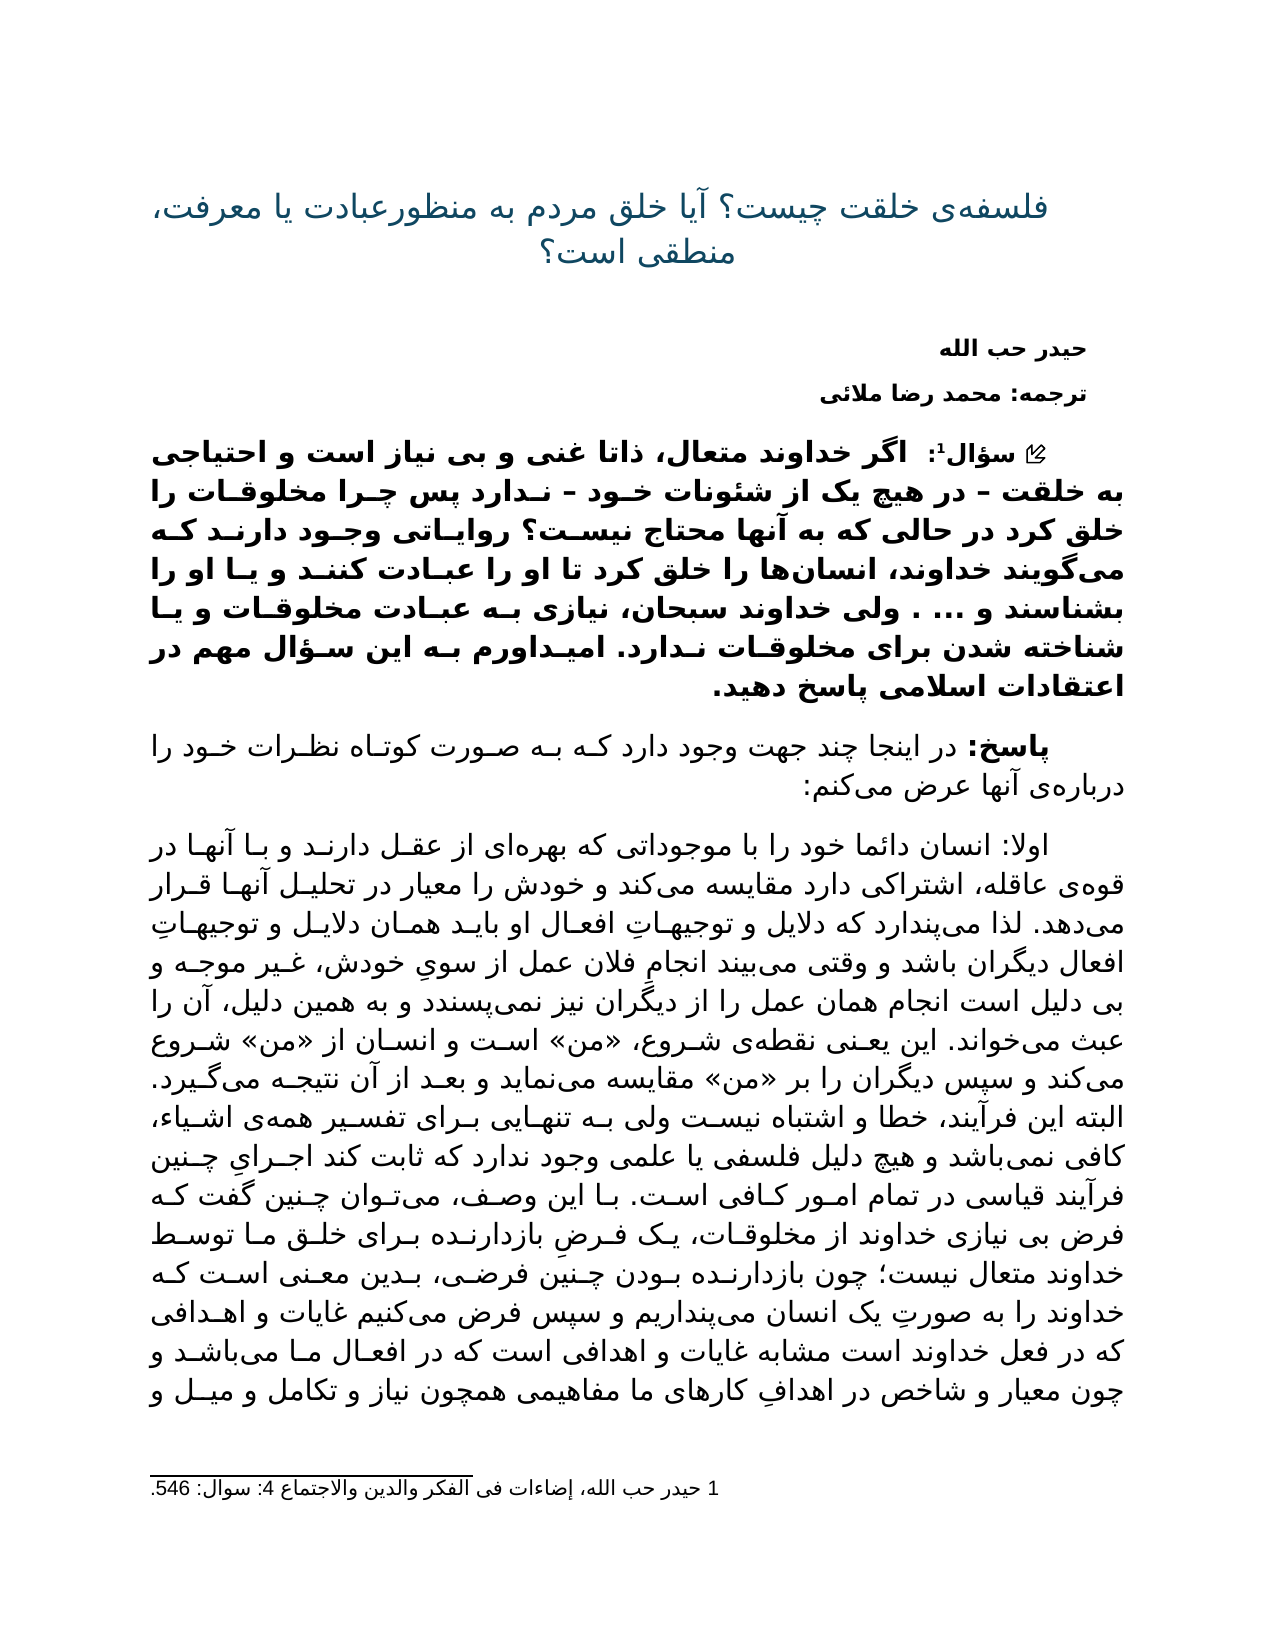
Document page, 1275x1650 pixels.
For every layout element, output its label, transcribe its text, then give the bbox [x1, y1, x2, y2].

subtitle فلسفه‌ی خلقت چیست؟ آیا خلق مردم به منظورعبادت یا معرفت، منطقی است؟ [150, 187, 1125, 271]
text حیدر حب الله، إضاءات فی الفکر والدین والاجتماع 4: سوال: 546. [150, 1476, 1125, 1500]
text  سؤال: اگر خداوند متعال، ذاتا غنی و بی نیاز است و احتیاجی به خلقت – در هیچ یک از شئونات خود – ندارد پس چرا مخلوقات را خلق کرد در حالی که به آنها محتاج نیست؟ روایاتی وجود دارند که می‌گویند خداوند، انسان‌ها را خلق کرد تا او را عبادت کنند و یا او را بشناسند و ... . ولی خداوند سبحان، نیازی به عبادت مخلوقات و یا شناخته شدن برای مخلوقات ندارد. امیداورم به این سؤال مهم در اعتقادات اسلامی پاسخ دهید. [150, 436, 1125, 703]
text پاسخ: در اینجا چند جهت وجود دارد که به صورت کوتاه نظرات خود را درباره‌ی آنها عرض می‌کنم: [150, 729, 1125, 802]
text اولا: انسان دائما خود را با موجوداتی که بهره‌ای از عقل دارند و با آنها در قوه‌ی عاقله، اشتراکی دارد مقایسه می‌کند و خودش را معیار در تحلیل آنها قرار می‌دهد. لذا می‌پندارد که دلایل و توجیهاتِ افعال او باید همان دلایل و توجیهاتِ افعال دیگران باشد و وقتی می‌بیند انجامِ فلان عمل از سویِ خودش، غیر موجه و بی دلیل است انجام همان عمل را از دیگران نیز نمی‌پسندد و به همین دلیل، آن را عبث می‌خواند. این یعنی نقطه‌ی شروع، «من» است و انسان از «من» شروع می‌کند و سپس دیگران را بر «من» مقایسه می‌نماید و بعد از آن نتیجه می‌گیرد. البته این فرآیند، خطا و اشتباه نیست ولی به تنهایی برای تفسیر همه‌ی اشیاء، کافی نمی‌باشد و هیچ دلیل فلسفی یا علمی وجود ندارد که ثابت کند اجرایِ چنین فرآیند قیاسی در تمام امور کافی است. با این وصف، می‌توان چنین گفت که فرض بی نیازی خداوند از مخلوقات، یک فرضِ بازدارنده برای خلق ما توسط خداوند متعال نیست؛ چون بازدارنده بودن چنین فرضی، بدین معنی است که خداوند را به صورتِ یک انسان می‌پنداریم و سپس فرض می‌کنیم غایات و اهدافی که در فعل خداوند است مشابه غایات و اهدافی است که در افعال ما می‌باشد و چون معیار و شاخص در اهدافِ کارهای ما مفاهیمی همچون نیاز و تکامل و میل و رغبت است می‌پنداریم که افعال خداوند نیز باید از منطق موجود در اهداف ما پیروی کند. [150, 828, 1125, 1407]
text ترجمه: محمد رضا ملائى [150, 380, 1087, 407]
text حیدر حب الله [150, 335, 1087, 362]
